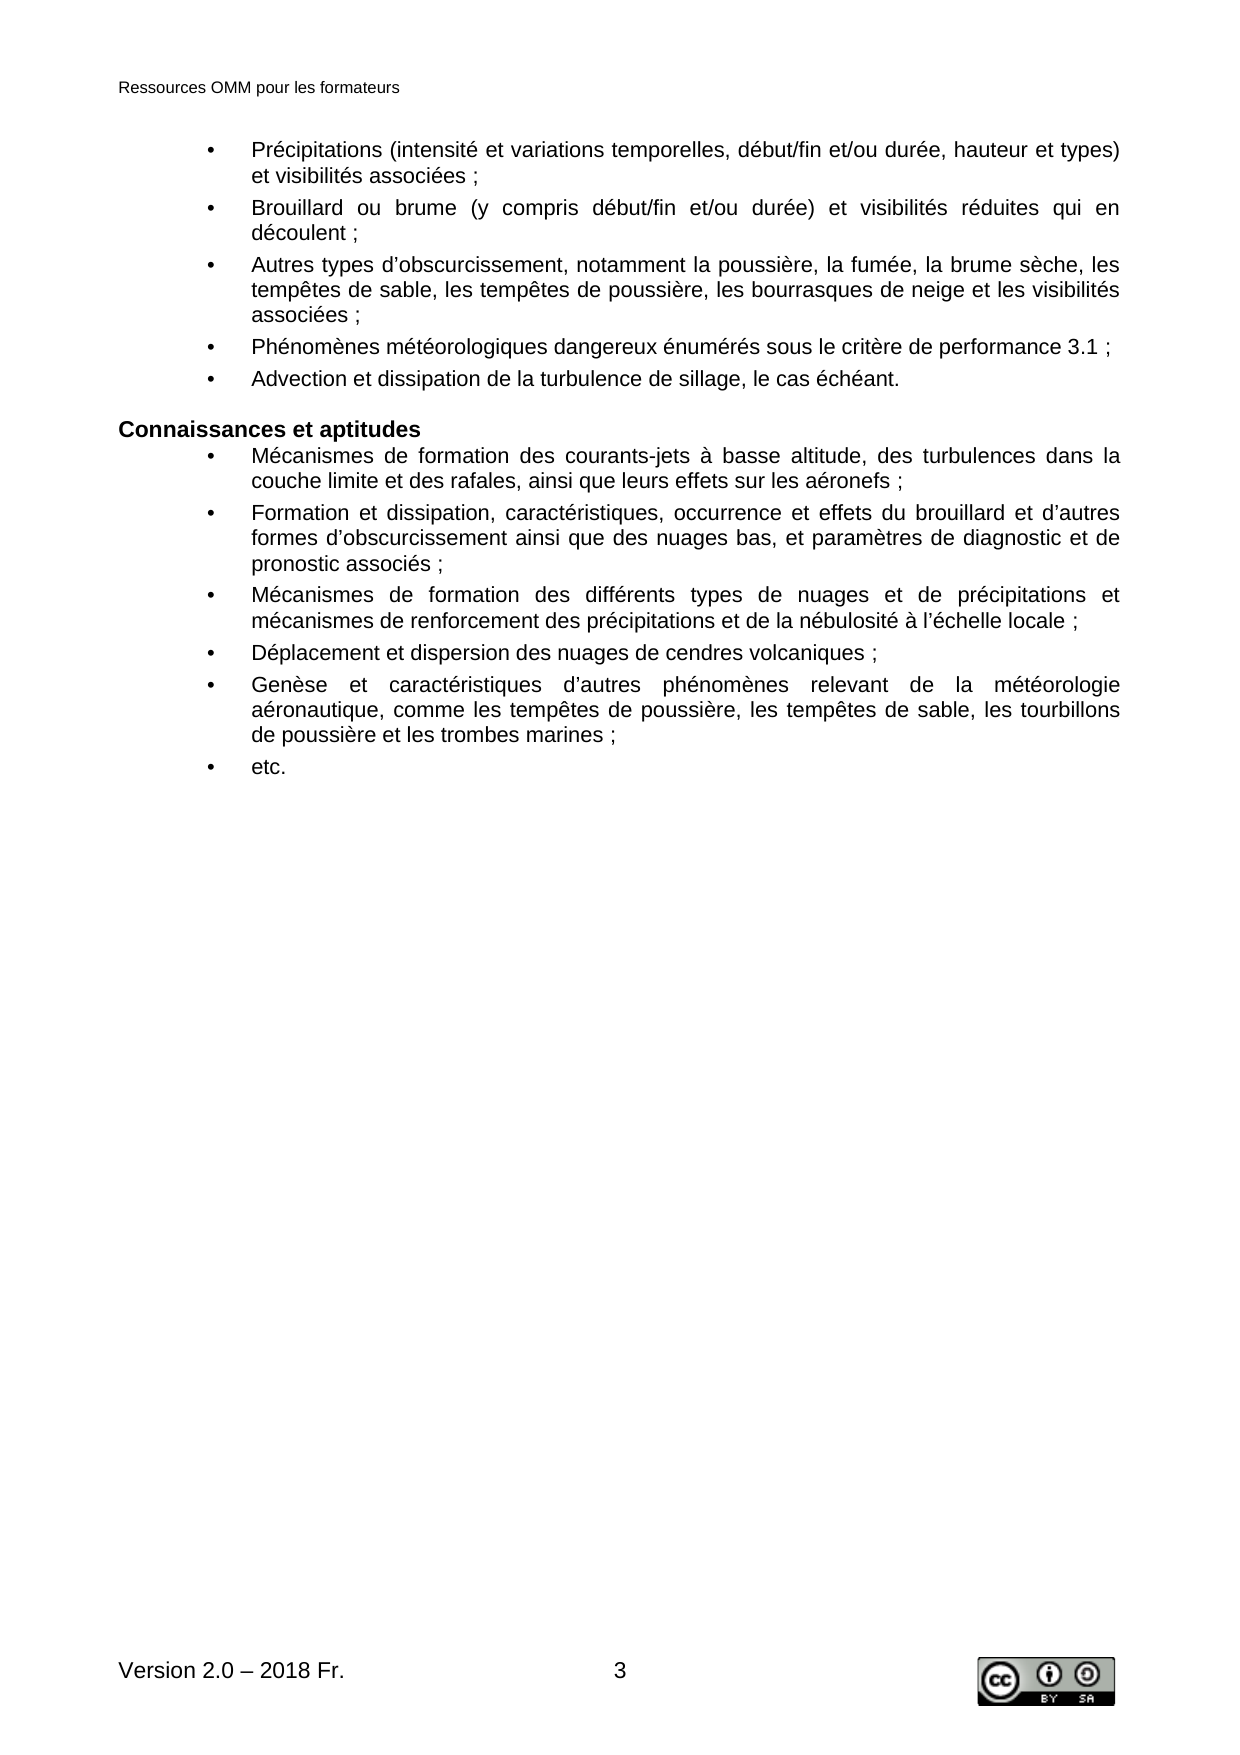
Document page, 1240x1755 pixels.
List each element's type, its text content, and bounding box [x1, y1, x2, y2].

list Mécanismes de formation des courants-jets à basse altitude, des turbulences dans la couche limite et des rafales, ainsi que leurs effets sur les aéronefs ; [207, 443, 1121, 493]
list Précipitations (intensité et variations temporelles, début/fin et/ou durée, hauteur et types) et visibilités associées ; [207, 137, 1121, 188]
list Genèse et caractéristiques d’autres phénomènes relevant de la météorologie aéronautique, comme les tempêtes de poussière, les tempêtes de sable, les tourbillons de poussière et les trombes marines ; [207, 672, 1121, 747]
list Phénomènes météorologiques dangereux énumérés sous le critère de performance 3.1 ; [207, 334, 1121, 359]
list Autres types d’obscurcissement, notamment la poussière, la fumée, la brume sèche, les tempêtes de sable, les tempêtes de poussière, les bourrasques de neige et les visibilités associées ; [207, 252, 1121, 327]
list Déplacement et dispersion des nuages de cendres volcaniques ; [207, 639, 1121, 665]
picture [977, 1657, 1116, 1706]
list Formation et dissipation, caractéristiques, occurrence et effets du brouillard et d’autres formes d’obscurcissement ainsi que des nuages bas, et paramètres de diagnostic et de pronostic associés ; [207, 500, 1121, 576]
list Brouillard ou brume (y compris début/fin et/ou durée) et visibilités réduites qui en découlent ; [207, 194, 1121, 245]
list etc. [207, 754, 1121, 779]
list Advection et dissipation de la turbulence de sillage, le cas échéant. [207, 366, 1121, 391]
text Connaissances et aptitudes [118, 416, 1121, 443]
list Mécanismes de formation des différents types de nuages et de précipitations et mécanismes de renforcement des précipitations et de la nébulosité à l’échelle locale ; [207, 582, 1121, 633]
